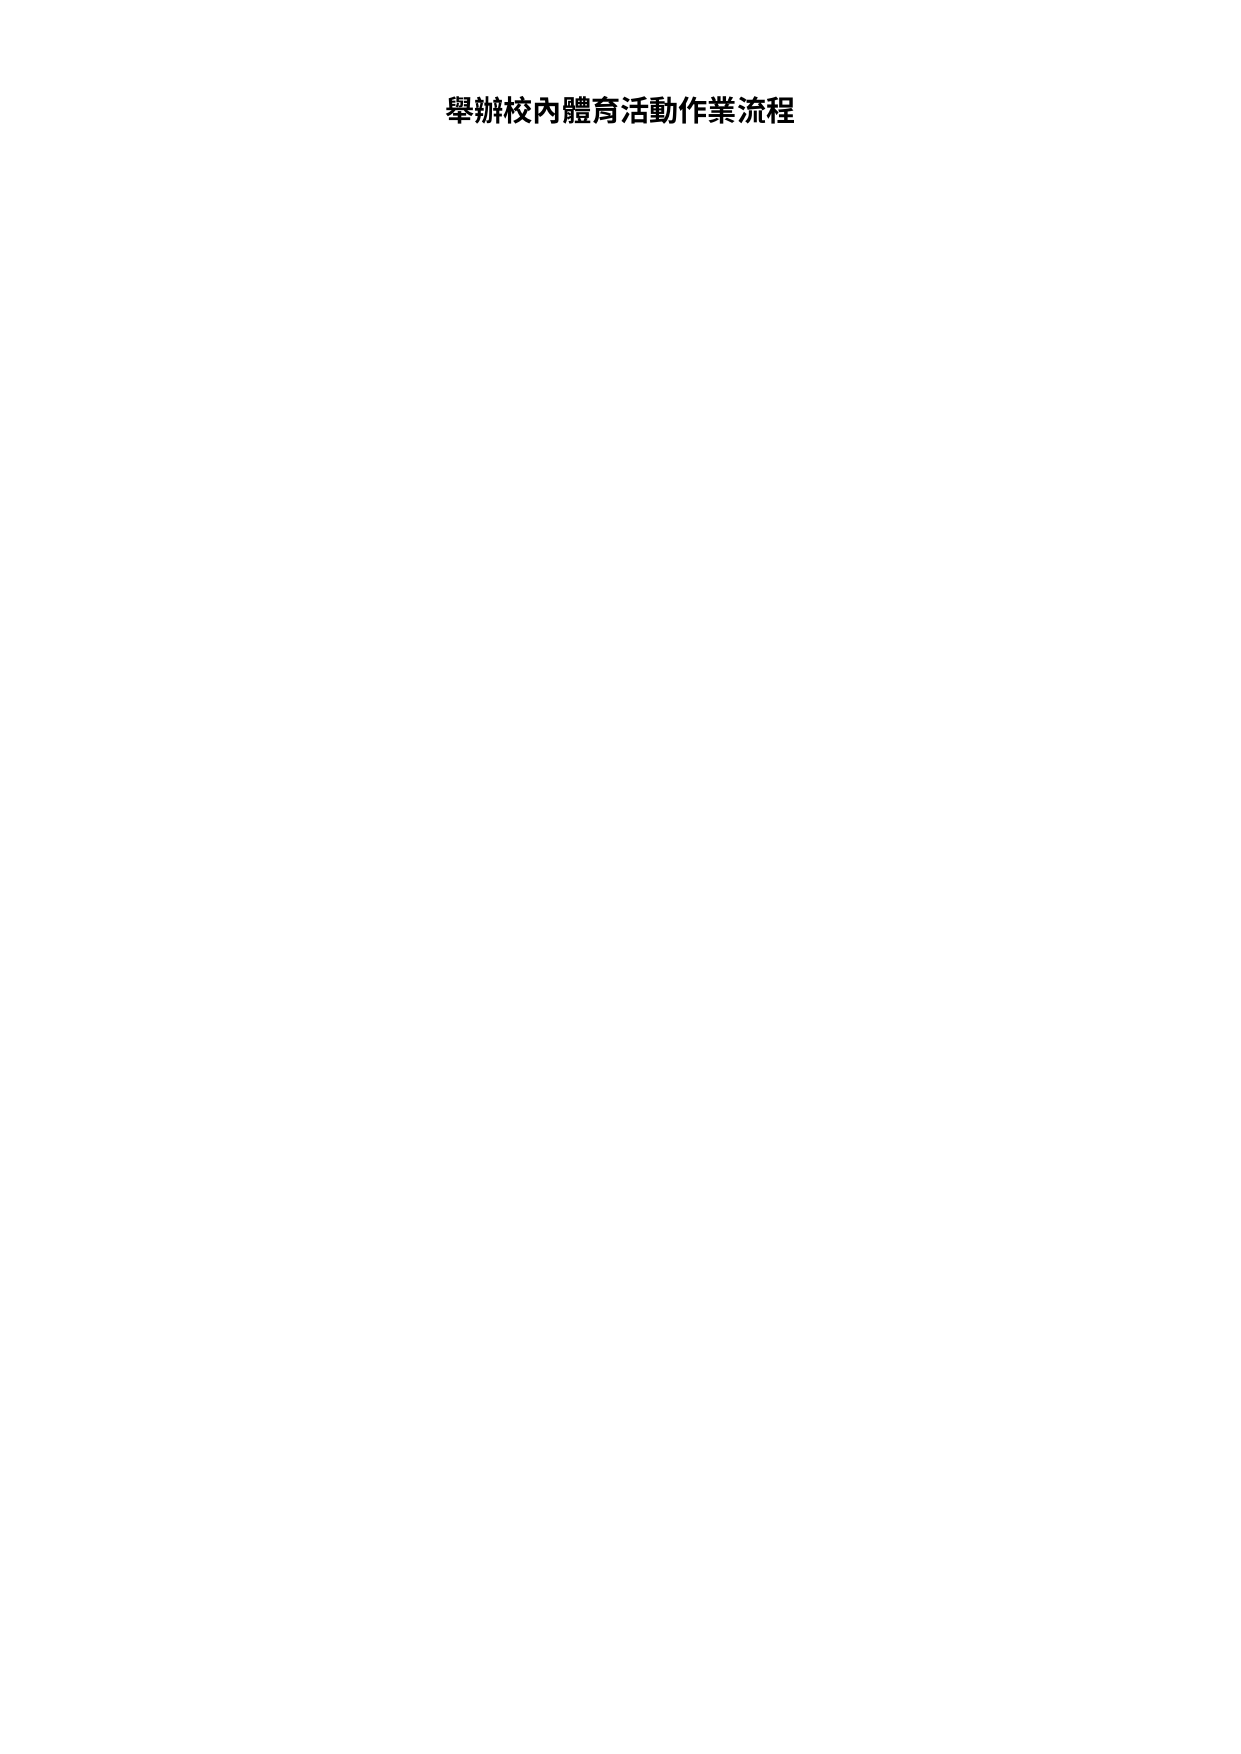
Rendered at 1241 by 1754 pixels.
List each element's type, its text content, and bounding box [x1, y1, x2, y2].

text 舉辦校內體育活動作業流程 [59, 71, 1181, 146]
